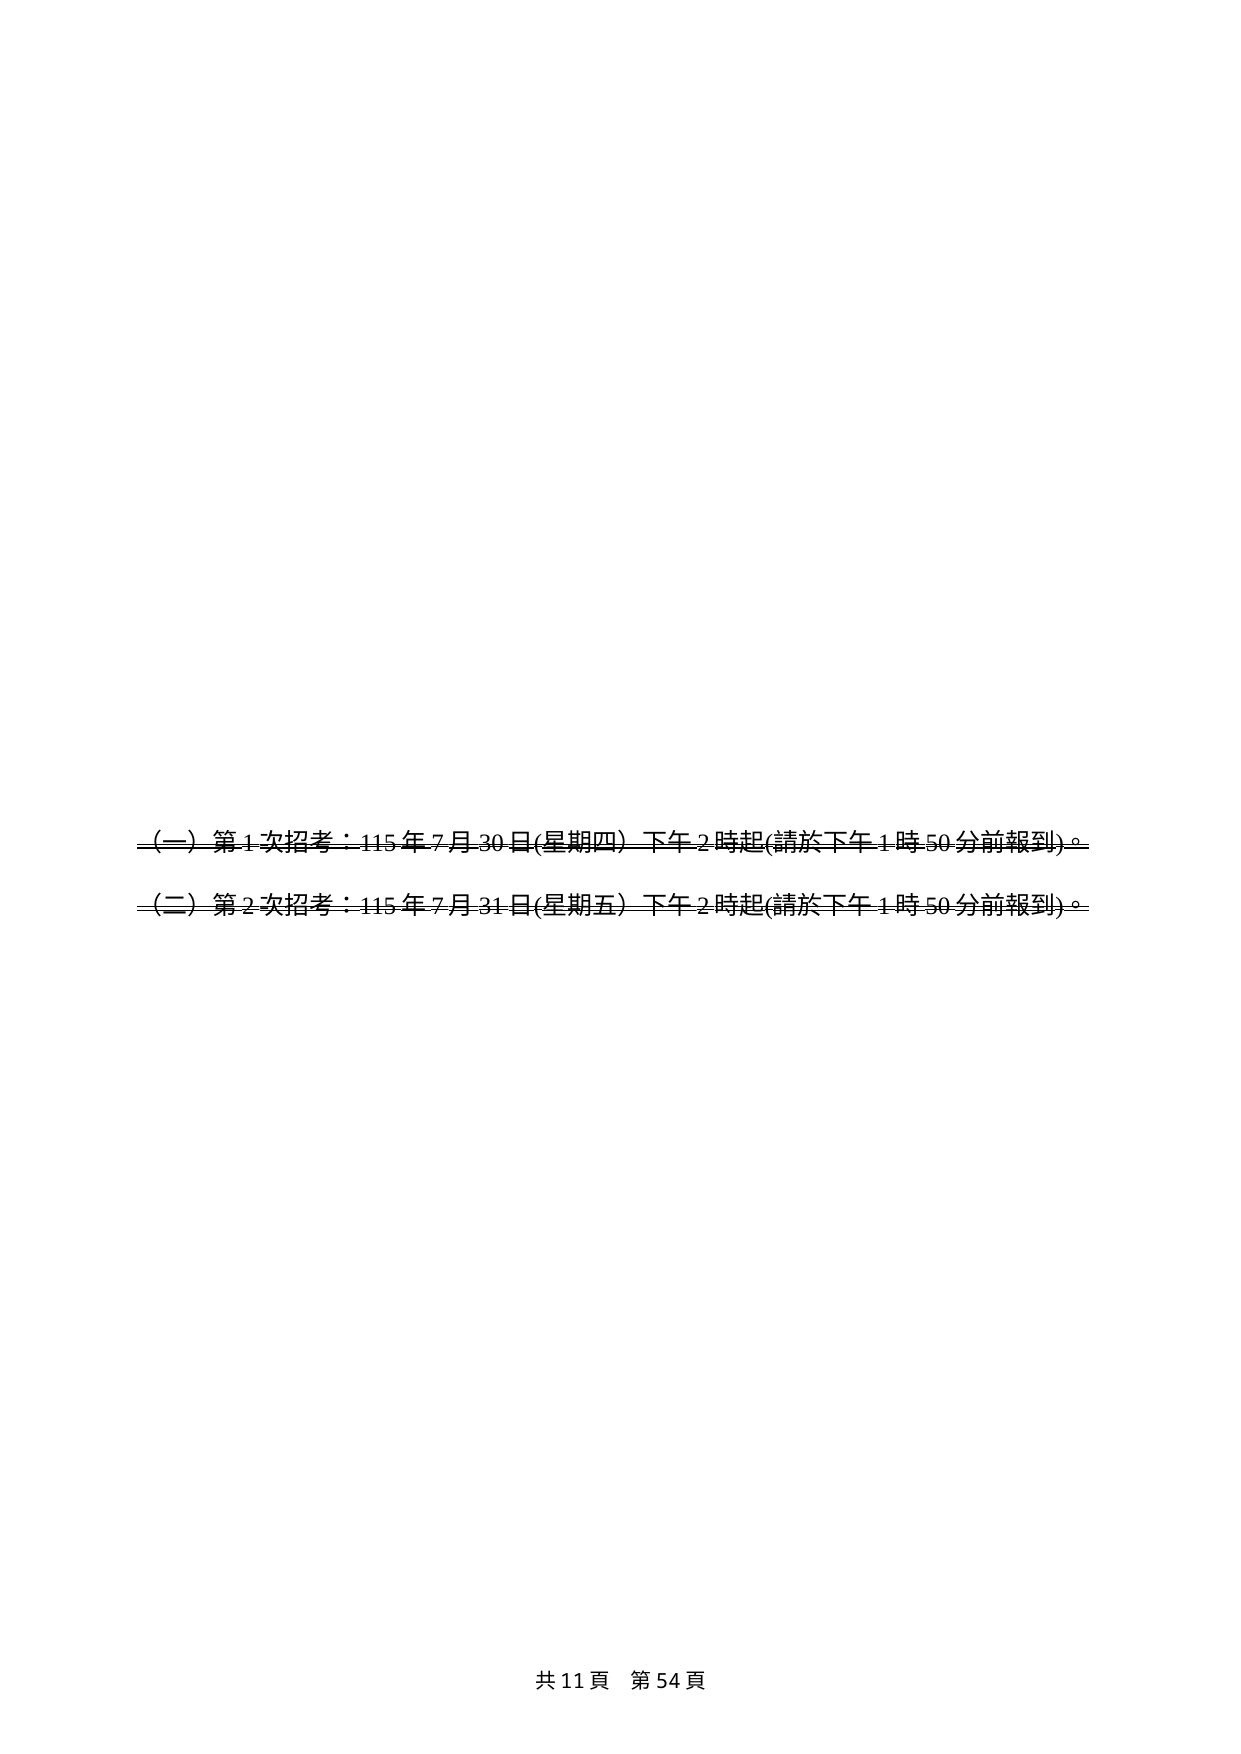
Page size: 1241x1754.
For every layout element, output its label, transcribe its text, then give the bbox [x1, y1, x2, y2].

text （一）第1次招考：115年7月30日(星期四）下午2時起(請於下午1時50分前報到)。 [137, 799, 1122, 862]
text （二）第2次招考：115年7月31日(星期五）下午2時起(請於下午1時50分前報到)。 [118, 862, 1122, 924]
